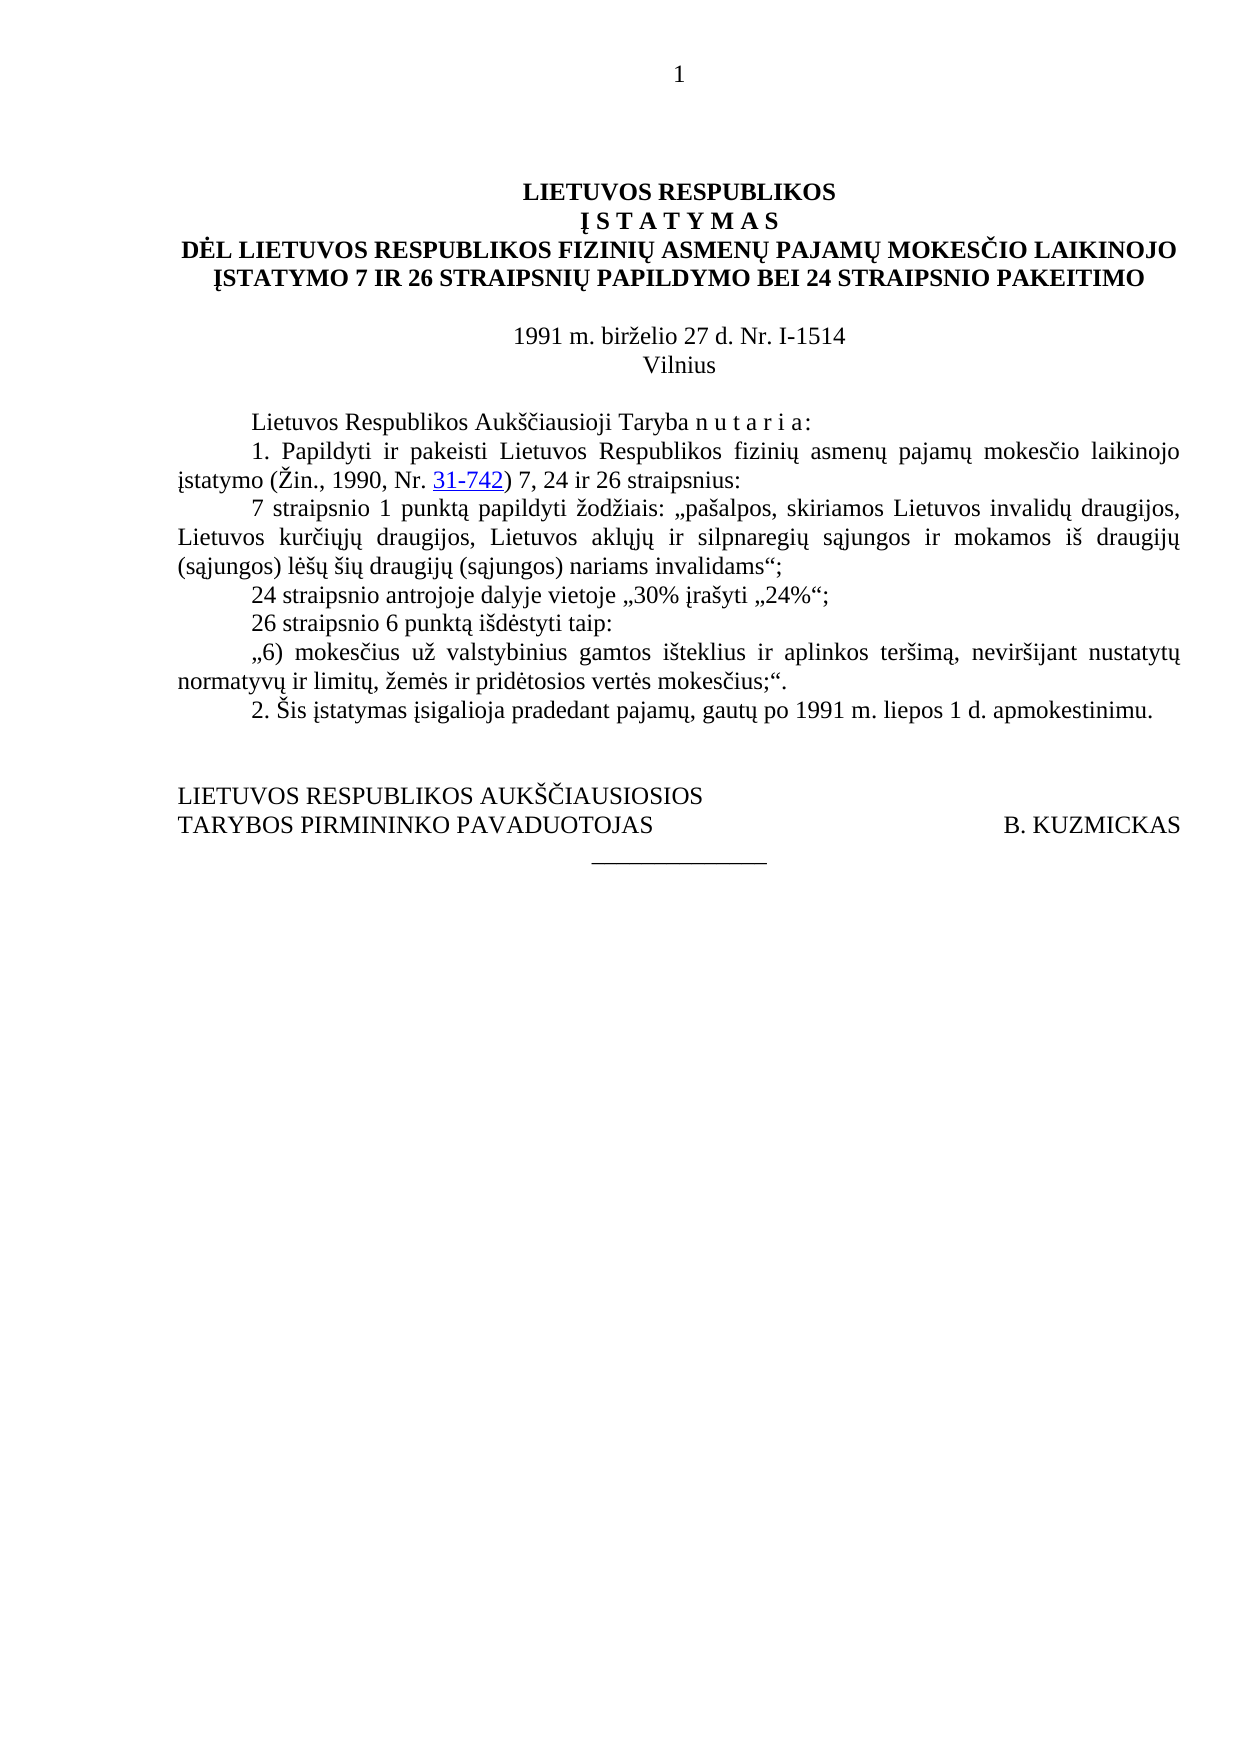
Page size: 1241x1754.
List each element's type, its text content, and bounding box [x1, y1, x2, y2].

text 7 straipsnio 1 punktą papildyti žodžiais: „pašalpos, skiriamos Lietuvos invalidų draugijos, Lietuvos kurčiųjų draugijos, Lietuvos aklųjų ir silpnaregių sąjungos ir mokamos iš draugijų (sąjungos) lėšų šių draugijų (sąjungos) nariams invalidams“; [177, 493, 1181, 580]
text ______________ [177, 838, 1181, 867]
text LIETUVOS RESPUBLIKOS [177, 177, 1181, 206]
text 2. Šis įstatymas įsigalioja pradedant pajamų, gautų po 1991 m. liepos 1 d. apmokestinimu. [177, 695, 1181, 723]
text TARYBOS PIRMININKO PAVADUOTOJAS B. KUZMICKAS [177, 810, 1181, 838]
text 1991 m. birželio 27 d. Nr. I-1514 [177, 321, 1181, 350]
text 26 straipsnio 6 punktą išdėstyti taip: [177, 608, 1181, 637]
text 1. Papildyti ir pakeisti Lietuvos Respublikos fizinių asmenų pajamų mokesčio laikinojo įstatymo (Žin., 1990, Nr. 31-742) 7, 24 ir 26 straipsnius: [177, 436, 1181, 493]
text Lietuvos Respublikos Aukščiausioji Taryba nutaria: [177, 407, 1181, 436]
text 24 straipsnio antrojoje dalyje vietoje „30% įrašyti „24%“; [177, 580, 1181, 608]
text LIETUVOS RESPUBLIKOS AUKŠČIAUSIOSIOS [177, 781, 1181, 810]
text DĖL LIETUVOS RESPUBLIKOS FIZINIŲ ASMENŲ PAJAMŲ MOKESČIO LAIKINOJO ĮSTATYMO 7 IR 26 STRAIPSNIŲ PAPILDYMO BEI 24 STRAIPSNIO PAKEITIMO [177, 235, 1181, 292]
text Vilnius [177, 350, 1181, 378]
text „6) mokesčius už valstybinius gamtos išteklius ir aplinkos teršimą, neviršijant nustatytų normatyvų ir limitų, žemės ir pridėtosios vertės mokesčius;“. [177, 637, 1181, 695]
text Į S T A T Y M A S [177, 206, 1181, 235]
